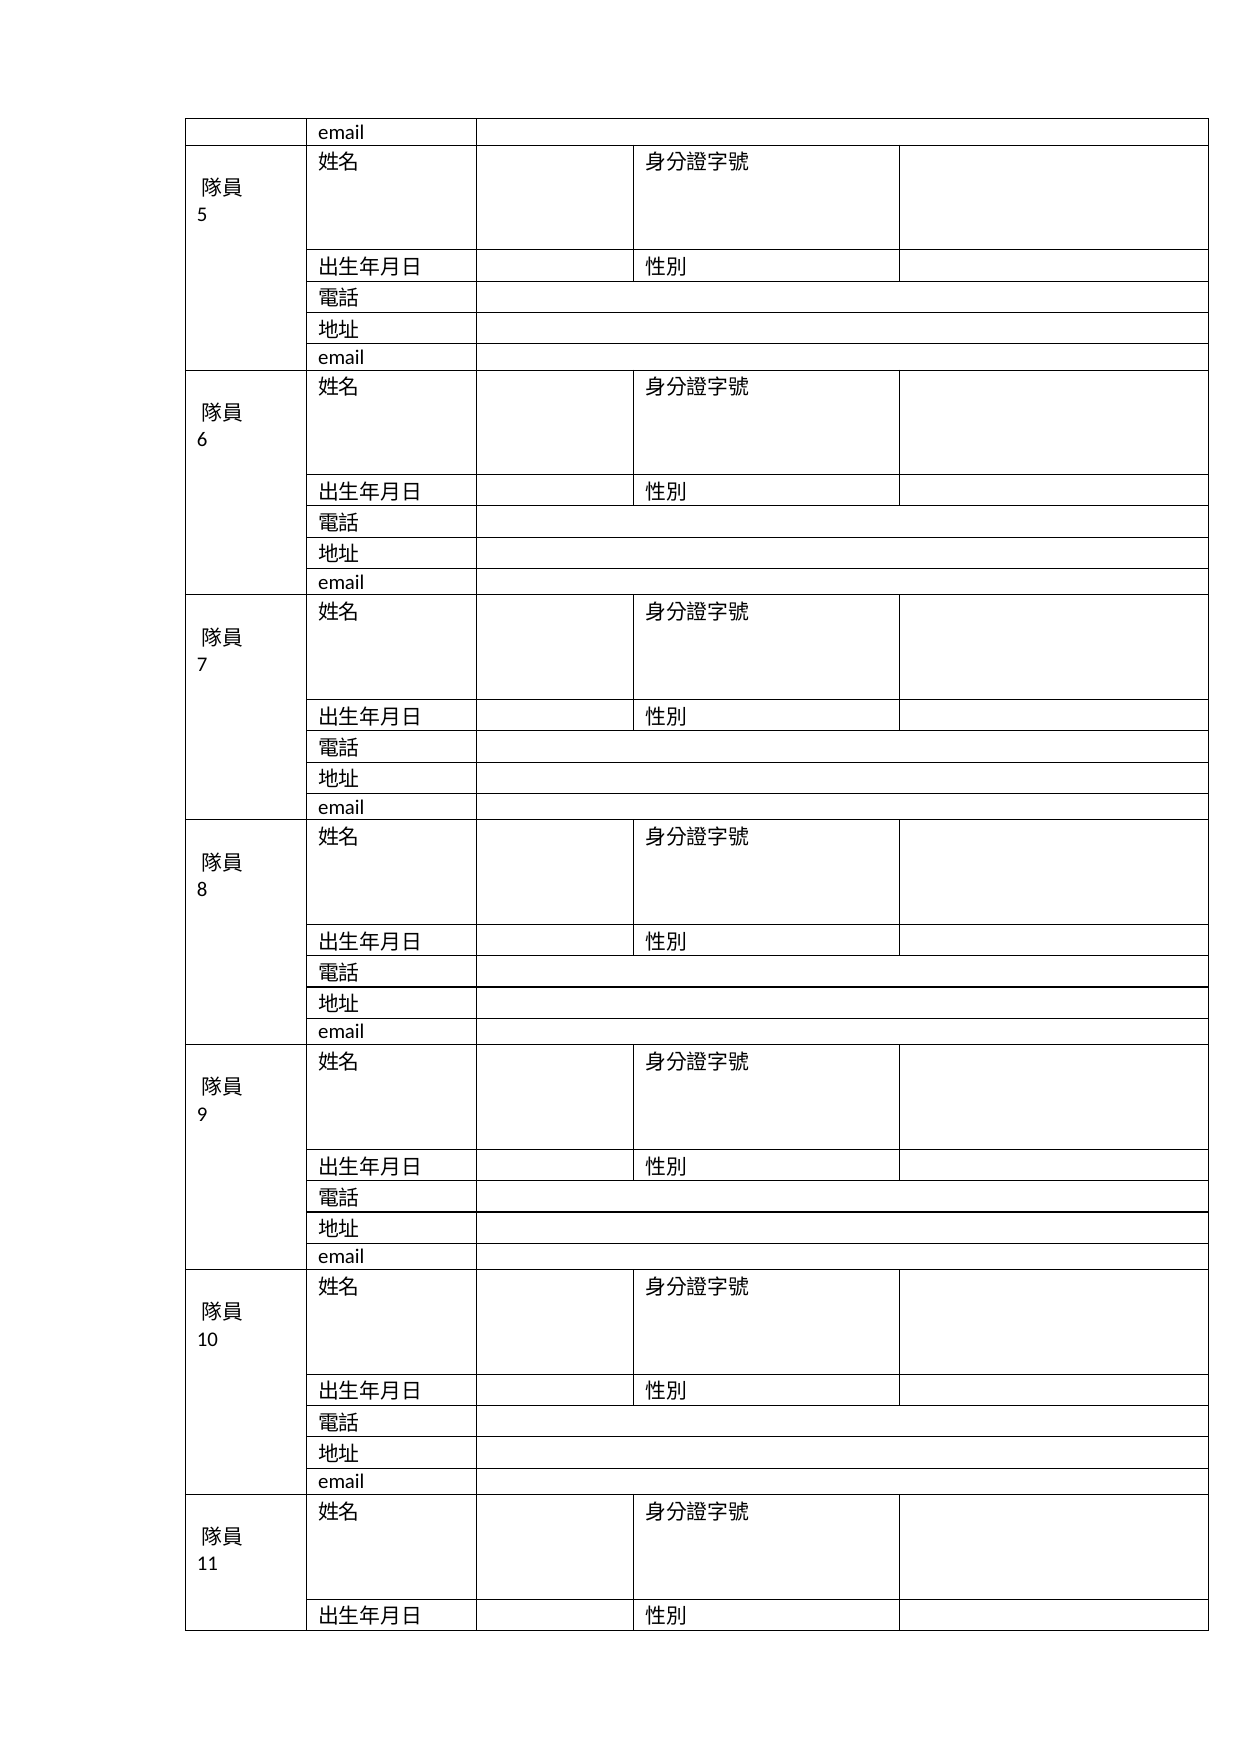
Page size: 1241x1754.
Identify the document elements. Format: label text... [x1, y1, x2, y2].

table_cell [477, 250, 633, 281]
table_cell 出生年月日 [307, 1375, 476, 1405]
table_cell [477, 313, 1208, 343]
table_cell [477, 1181, 1208, 1211]
table_cell 地址 [307, 763, 476, 793]
table_cell 性別 [634, 250, 899, 281]
table_cell email [307, 1019, 476, 1044]
table_cell email [307, 344, 476, 369]
table_cell 姓名 [307, 371, 476, 474]
table_cell 姓名 [307, 820, 476, 924]
table_cell email [307, 1469, 476, 1494]
table_cell [477, 1150, 633, 1180]
table_cell [900, 925, 1208, 955]
table_cell 電話 [307, 1181, 476, 1211]
table_cell 出生年月日 [307, 925, 476, 955]
table_cell [900, 146, 1208, 249]
table_cell 隊員 10 [186, 1270, 306, 1494]
table_cell 地址 [307, 538, 476, 568]
table_cell 性別 [634, 1600, 899, 1630]
table_cell email [307, 119, 476, 144]
table_cell 姓名 [307, 146, 476, 249]
table_cell 隊員 6 [186, 371, 306, 594]
table_cell [477, 1270, 633, 1374]
table_cell [900, 1045, 1208, 1149]
table_cell 出生年月日 [307, 475, 476, 505]
table_cell [477, 700, 633, 730]
table_cell [477, 119, 1208, 144]
table_cell 性別 [634, 1150, 899, 1180]
table_cell 隊員 5 [186, 146, 306, 369]
table_cell [900, 595, 1208, 699]
table_cell 地址 [307, 988, 476, 1018]
table_cell [477, 1375, 633, 1405]
table_cell [900, 1600, 1208, 1630]
table_cell 身分證字號 [634, 1045, 899, 1149]
table_cell [900, 1150, 1208, 1180]
table_cell [186, 119, 306, 144]
table_cell 姓名 [307, 1270, 476, 1374]
table_cell [477, 506, 1208, 537]
table_cell [477, 1019, 1208, 1044]
table_cell email [307, 569, 476, 594]
table_cell [477, 763, 1208, 793]
table_cell 出生年月日 [307, 1600, 476, 1630]
table_cell [900, 371, 1208, 474]
table_cell 身分證字號 [634, 1270, 899, 1374]
table_cell [477, 1469, 1208, 1494]
table_cell 地址 [307, 1213, 476, 1243]
table_cell 性別 [634, 1375, 899, 1405]
table_cell [477, 146, 633, 249]
table_cell [477, 820, 633, 924]
table_cell 身分證字號 [634, 146, 899, 249]
table_cell 隊員 9 [186, 1045, 306, 1269]
table_cell 隊員 11 [186, 1495, 306, 1630]
table_cell email [307, 1244, 476, 1269]
table_cell 身分證字號 [634, 595, 899, 699]
table_cell 姓名 [307, 595, 476, 699]
table_cell [900, 700, 1208, 730]
table_cell 身分證字號 [634, 820, 899, 924]
table_cell 電話 [307, 282, 476, 312]
table_cell [477, 344, 1208, 369]
table_cell 性別 [634, 700, 899, 730]
table_cell [900, 475, 1208, 505]
table_cell 電話 [307, 731, 476, 762]
table_cell [477, 569, 1208, 594]
table_cell [477, 1213, 1208, 1243]
table_cell [477, 1244, 1208, 1269]
table_cell 電話 [307, 1406, 476, 1436]
table_cell 地址 [307, 313, 476, 343]
table_cell [477, 794, 1208, 819]
table_cell [900, 820, 1208, 924]
table_cell [900, 250, 1208, 281]
table_cell [477, 595, 633, 699]
table_cell 身分證字號 [634, 1495, 899, 1599]
table_cell [477, 988, 1208, 1018]
table_cell 姓名 [307, 1045, 476, 1149]
table_cell [477, 1437, 1208, 1467]
table_cell 性別 [634, 475, 899, 505]
table_cell [477, 282, 1208, 312]
table_cell [900, 1270, 1208, 1374]
table_cell [477, 731, 1208, 762]
table_cell [477, 475, 633, 505]
table_cell 姓名 [307, 1495, 476, 1599]
table_cell [477, 1600, 633, 1630]
table_cell 隊員 8 [186, 820, 306, 1044]
table_cell 電話 [307, 506, 476, 537]
table_cell [477, 371, 633, 474]
table_cell 性別 [634, 925, 899, 955]
table_cell 隊員 7 [186, 595, 306, 819]
table_cell [477, 1495, 633, 1599]
table_cell [477, 925, 633, 955]
table_cell 出生年月日 [307, 1150, 476, 1180]
table_cell 身分證字號 [634, 371, 899, 474]
table_cell email [307, 794, 476, 819]
table_cell [477, 538, 1208, 568]
table_cell [477, 1045, 633, 1149]
table_cell 地址 [307, 1437, 476, 1467]
table_cell [900, 1375, 1208, 1405]
table_cell 出生年月日 [307, 700, 476, 730]
table_cell [477, 956, 1208, 986]
table_cell 電話 [307, 956, 476, 986]
table_cell [900, 1495, 1208, 1599]
table_cell [477, 1406, 1208, 1436]
table_cell 出生年月日 [307, 250, 476, 281]
